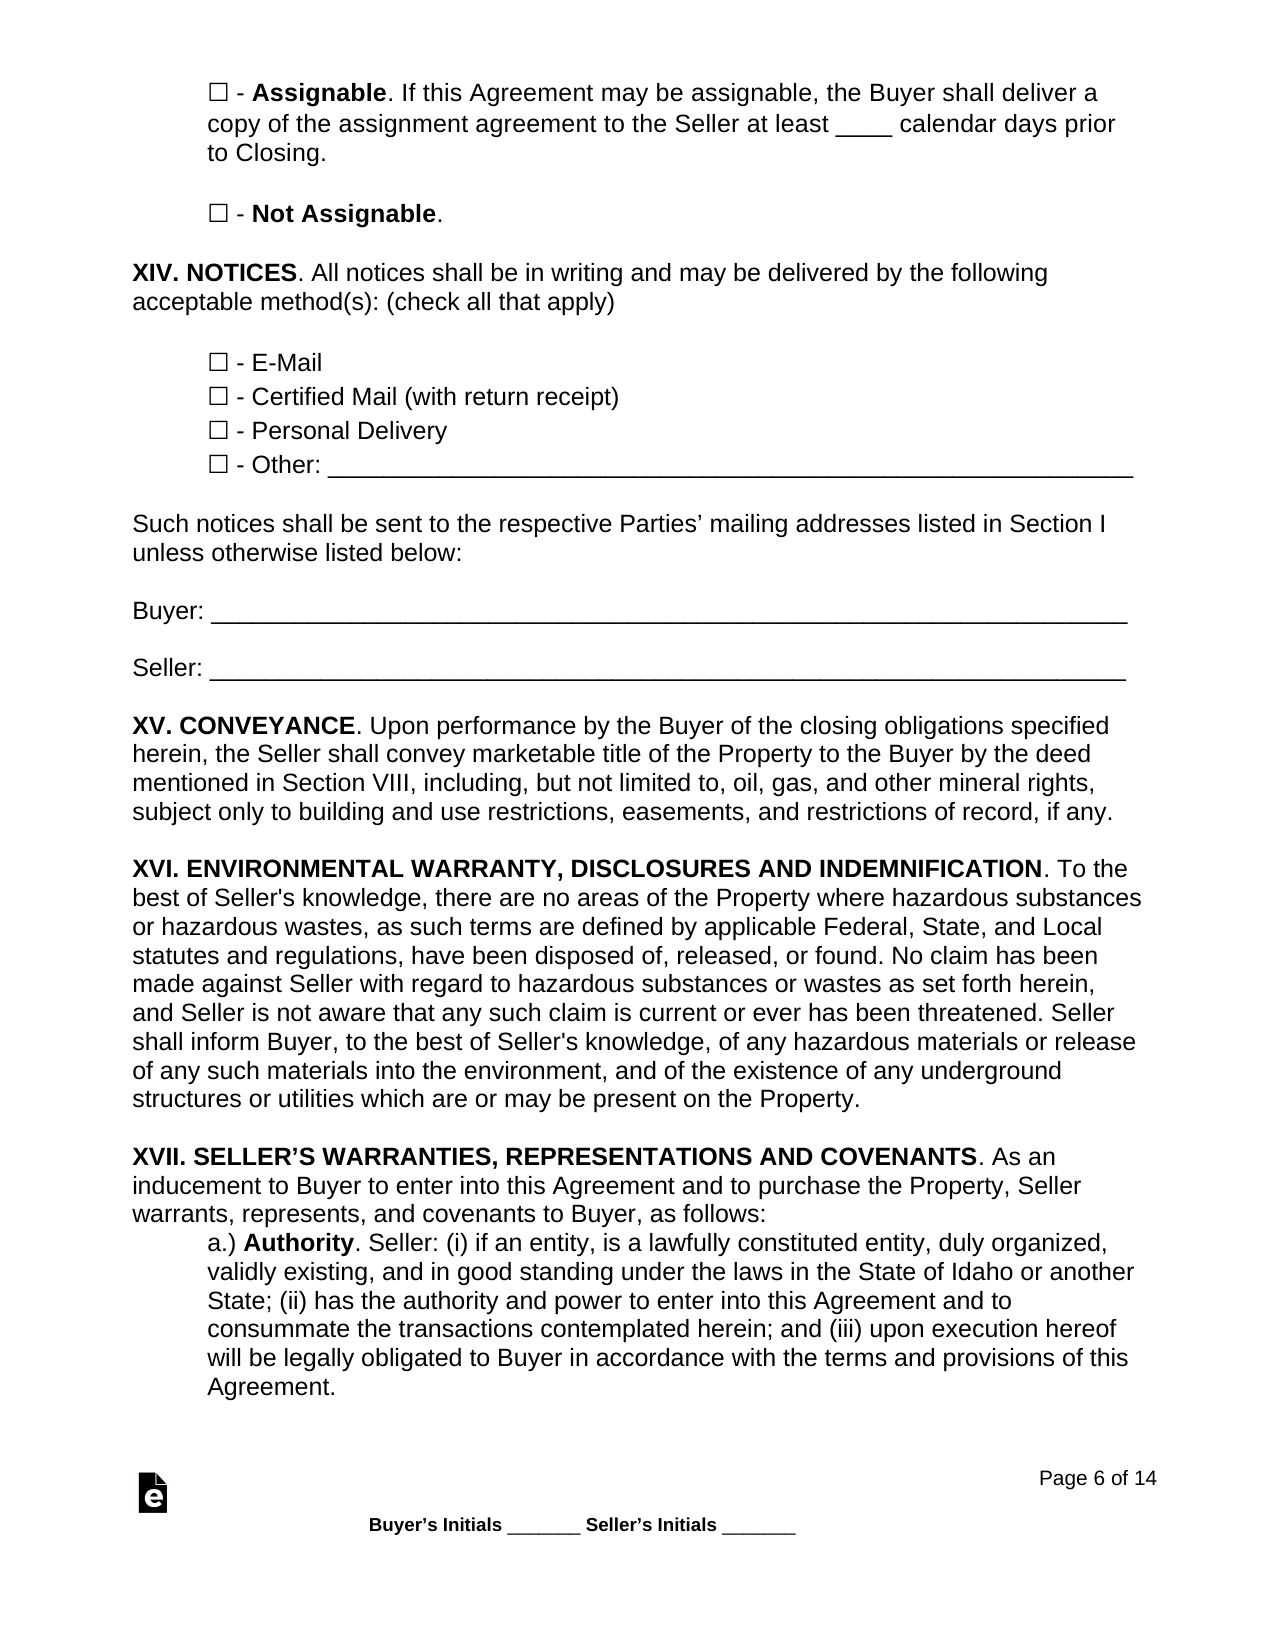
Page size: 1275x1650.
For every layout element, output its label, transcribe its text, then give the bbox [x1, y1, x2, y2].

text Seller: __________________________________________________________________ [132, 653, 1143, 682]
text a.) Authority. Seller: (i) if an entity, is a lawfully constituted entity, duly organized, validly existing, and in good standing under the laws in the State of Idaho or another State; (ii) has the authority and power to enter into this Agreement and to consummate the transactions contemplated herein; and (iii) upon execution hereof will be legally obligated to Buyer in accordance with the terms and provisions of this Agreement. [207, 1228, 1143, 1401]
text XVI. ENVIRONMENTAL WARRANTY, DISCLOSURES AND INDEMNIFICATION. To the best of Seller's knowledge, there are no areas of the Property where hazardous substances or hazardous wastes, as such terms are defined by applicable Federal, State, and Local statutes and regulations, have been disposed of, released, or found. No claim has been made against Seller with regard to hazardous substances or wastes as set forth herein, and Seller is not aware that any such claim is current or ever has been threatened. Seller shall inform Buyer, to the best of Seller's knowledge, of any hazardous materials or release of any such materials into the environment, and of the existence of any underground structures or utilities which are or may be present on the Property. [132, 854, 1143, 1113]
text ☐ - E-Mail [207, 344, 1143, 378]
text ☐ - Personal Delivery [207, 412, 1143, 447]
text ☐ - Assignable. If this Agreement may be assignable, the Buyer shall deliver a copy of the assignment agreement to the Seller at least ____ calendar days prior to Closing. [207, 75, 1143, 167]
text XV. CONVEYANCE. Upon performance by the Buyer of the closing obligations specified herein, the Seller shall convey marketable title of the Property to the Buyer by the deed mentioned in Section VIII, including, but not limited to, oil, gas, and other mineral rights, subject only to building and use restrictions, easements, and restrictions of record, if any. [132, 711, 1143, 826]
text ☐ - Not Assignable. [207, 195, 1143, 229]
text ☐ - Certified Mail (with return receipt) [207, 378, 1143, 412]
text Buyer: __________________________________________________________________ [132, 596, 1143, 624]
text XIV. NOTICES. All notices shall be in writing and may be delivered by the following acceptable method(s): (check all that apply) [132, 258, 1143, 316]
text ☐ - Other: __________________________________________________________ [207, 447, 1143, 481]
text XVII. SELLER’S WARRANTIES, REPRESENTATIONS AND COVENANTS. As an inducement to Buyer to enter into this Agreement and to purchase the Property, Seller warrants, represents, and covenants to Buyer, as follows: [132, 1142, 1143, 1228]
text Such notices shall be sent to the respective Parties’ mailing addresses listed in Section I unless otherwise listed below: [132, 509, 1143, 567]
